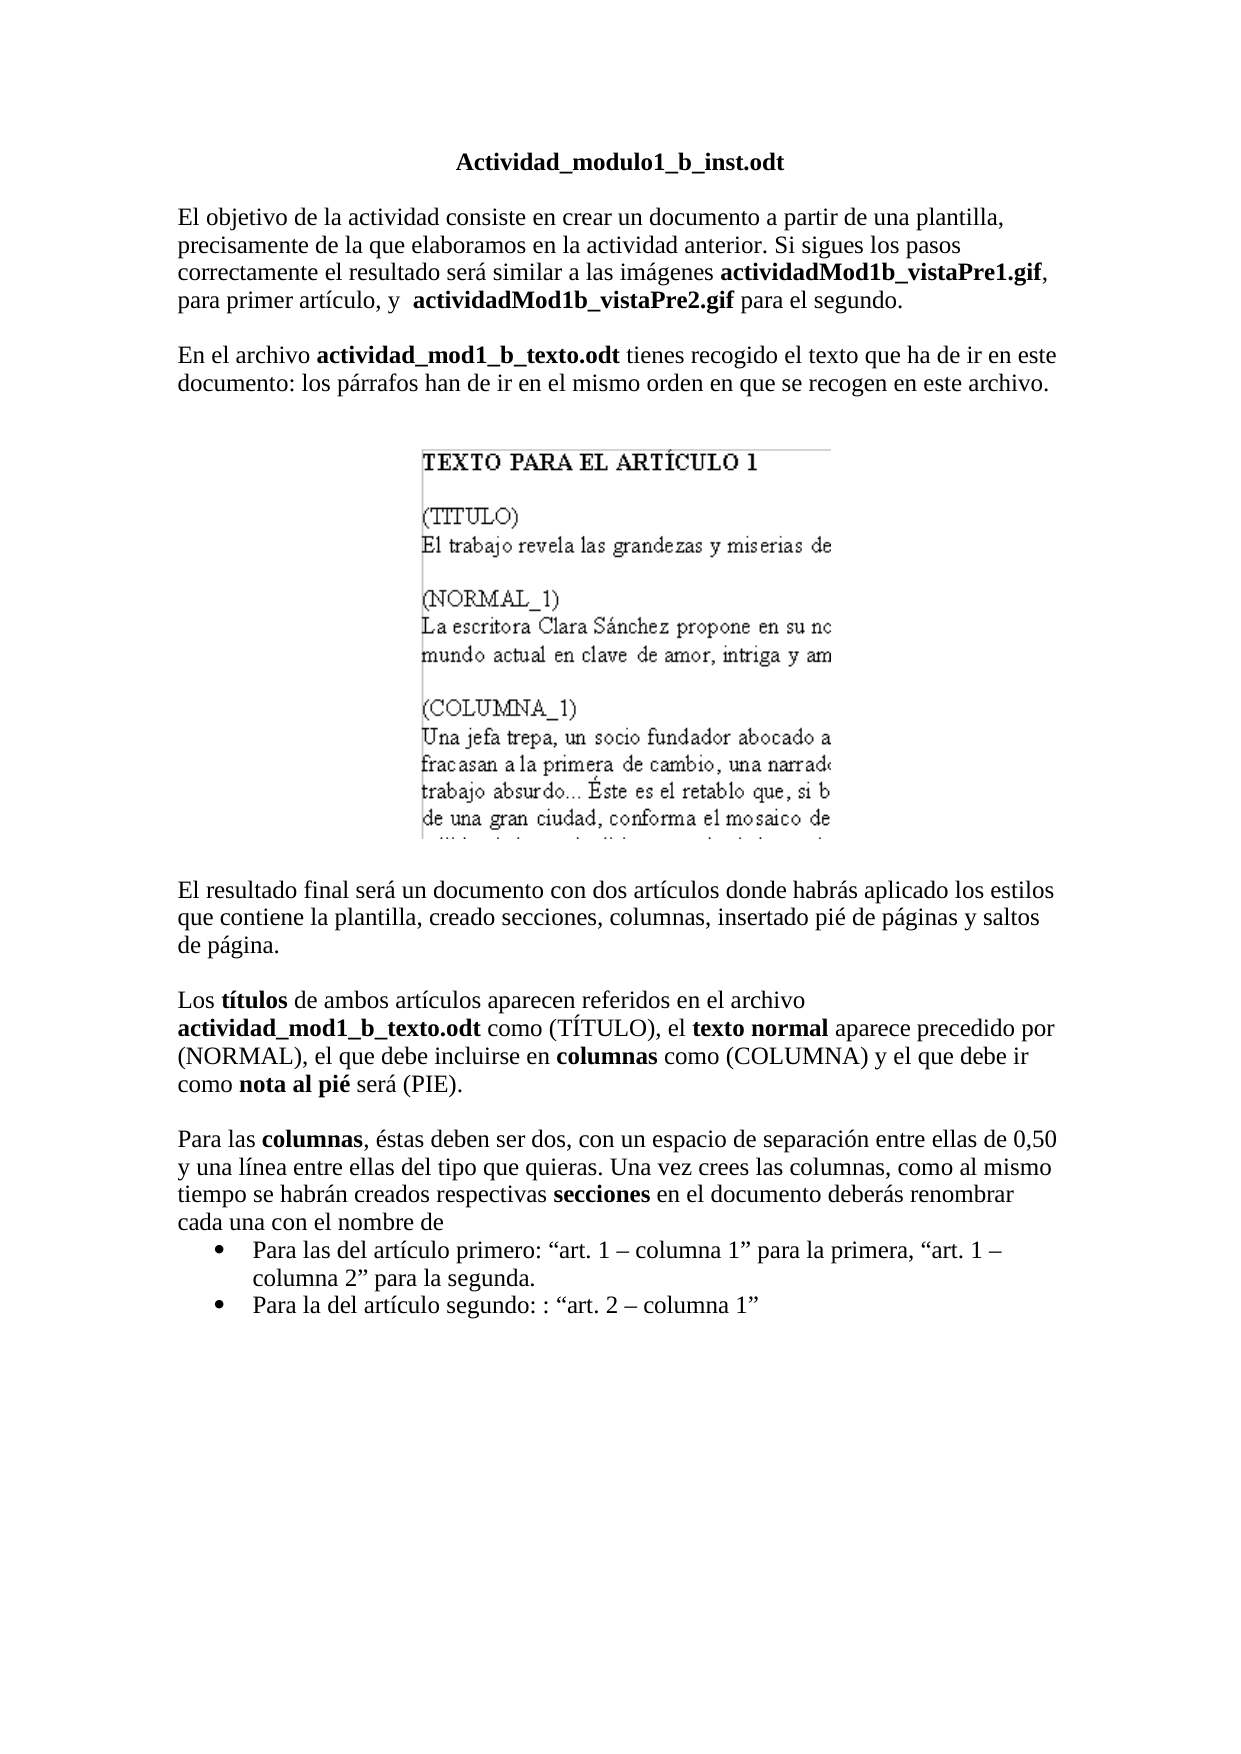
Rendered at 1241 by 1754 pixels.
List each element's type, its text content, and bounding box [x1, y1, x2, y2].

picture [409, 433, 831, 839]
list Para la del artículo segundo: : “art. 2 – columna 1” [215, 1291, 1063, 1319]
text El resultado final será un documento con dos artículos donde habrás aplicado los estilos que contiene la plantilla, creado secciones, columnas, insertado pié de páginas y saltos de página. [177, 876, 1063, 959]
list Para las del artículo primero: “art. 1 – columna 1” para la primera, “art. 1 – columna 2” para la segunda. [215, 1236, 1063, 1291]
text En el archivo actividad_mod1_b_texto.odt tienes recogido el texto que ha de ir en este documento: los párrafos han de ir en el mismo orden en que se recogen en este archivo. [177, 342, 1063, 397]
text Los títulos de ambos artículos aparecen referidos en el archivo actividad_mod1_b_texto.odt como (TÍTULO), el texto normal aparece precedido por (NORMAL), el que debe incluirse en columnas como (COLUMNA) y el que debe ir como nota al pié será (PIE). [177, 987, 1063, 1097]
text El objetivo de la actividad consiste en crear un documento a partir de una plantilla, precisamente de la que elaboramos en la actividad anterior. Si sigues los pasos correctamente el resultado será similar a las imágenes actividadMod1b_vistaPre1.gif, para primer artículo, y actividadMod1b_vistaPre2.gif para el segundo. [177, 203, 1063, 314]
text Actividad_modulo1_b_inst.odt [177, 148, 1063, 175]
text Para las columnas, éstas deben ser dos, con un espacio de separación entre ellas de 0,50 y una línea entre ellas del tipo que quieras. Una vez crees las columnas, como al mismo tiempo se habrán creados respectivas secciones en el documento deberás renombrar cada una con el nombre de [177, 1125, 1063, 1236]
